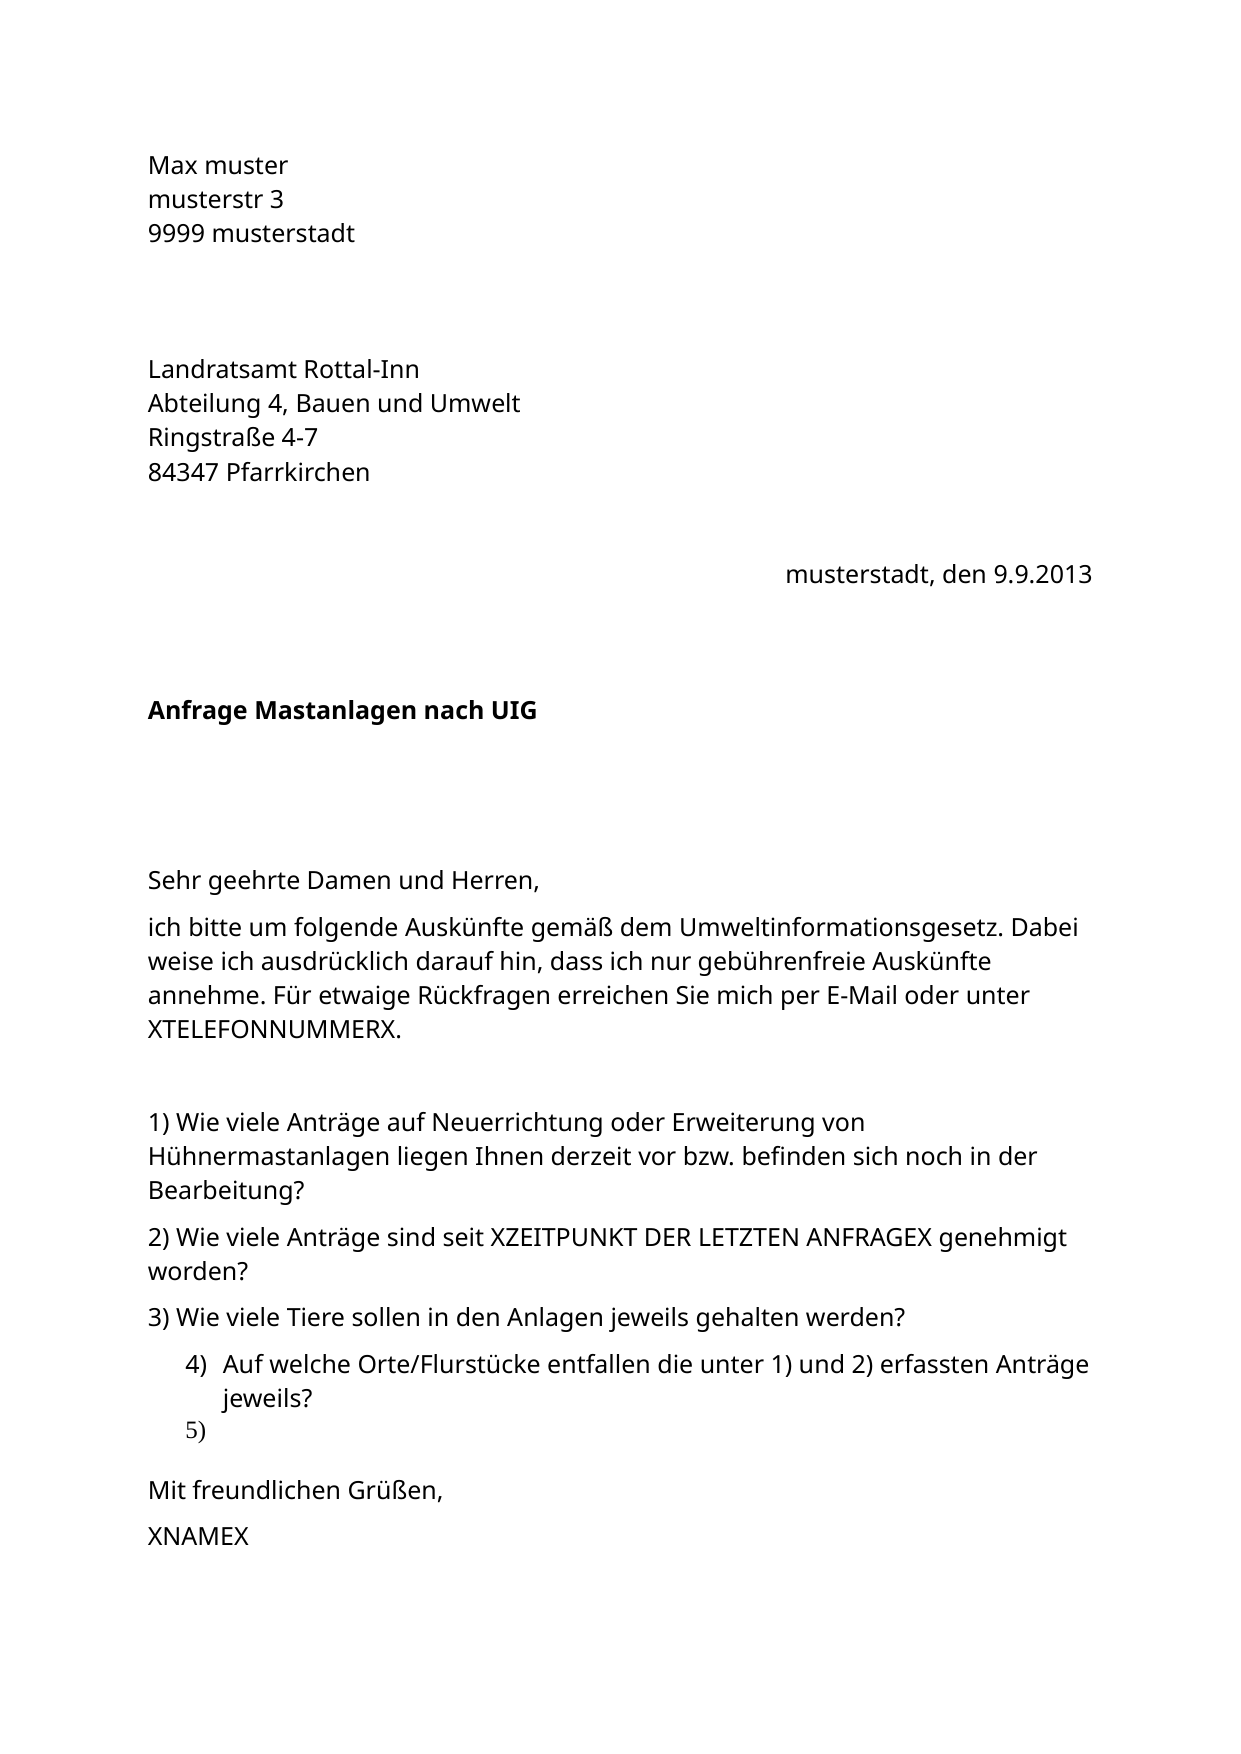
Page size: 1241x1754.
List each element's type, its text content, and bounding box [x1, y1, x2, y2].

text 9999 musterstadt [148, 216, 1093, 250]
text Landratsamt Rottal-Inn [148, 352, 1093, 386]
text ich bitte um folgende Auskünfte gemäß dem Umweltinformationsgesetz. Dabei weise ich ausdrücklich darauf hin, dass ich nur gebührenfreie Auskünfte annehme. Für etwaige Rückfragen erreichen Sie mich per E-Mail oder unter XTELEFONNUMMERX. [148, 909, 1093, 1046]
text 1) Wie viele Anträge auf Neuerrichtung oder Erweiterung von Hühnermastanlagen liegen Ihnen derzeit vor bzw. befinden sich noch in der Bearbeitung? [148, 1105, 1093, 1207]
text Mit freundlichen Grüßen, [148, 1472, 1093, 1506]
list Auf welche Orte/Flurstücke entfallen die unter 1) und 2) erfassten Anträge jeweils? [185, 1347, 1093, 1415]
text 3) Wie viele Tiere sollen in den Anlagen jeweils gehalten werden? [148, 1300, 1093, 1334]
text 84347 Pfarrkirchen [148, 454, 1093, 488]
text 2) Wie viele Anträge sind seit XZEITPUNKT DER LETZTEN ANFRAGEX genehmigt worden? [148, 1219, 1093, 1288]
text Abteilung 4, Bauen und Umwelt [148, 386, 1093, 420]
text musterstadt, den 9.9.2013 [148, 556, 1093, 590]
text Anfrage Mastanlagen nach UIG [148, 693, 1093, 727]
text Sehr geehrte Damen und Herren, [148, 863, 1093, 897]
text Ringstraße 4-7 [148, 420, 1093, 454]
text XNAMEX [148, 1519, 1093, 1553]
text musterstr 3 [148, 182, 1093, 216]
text Max muster [148, 148, 1093, 182]
